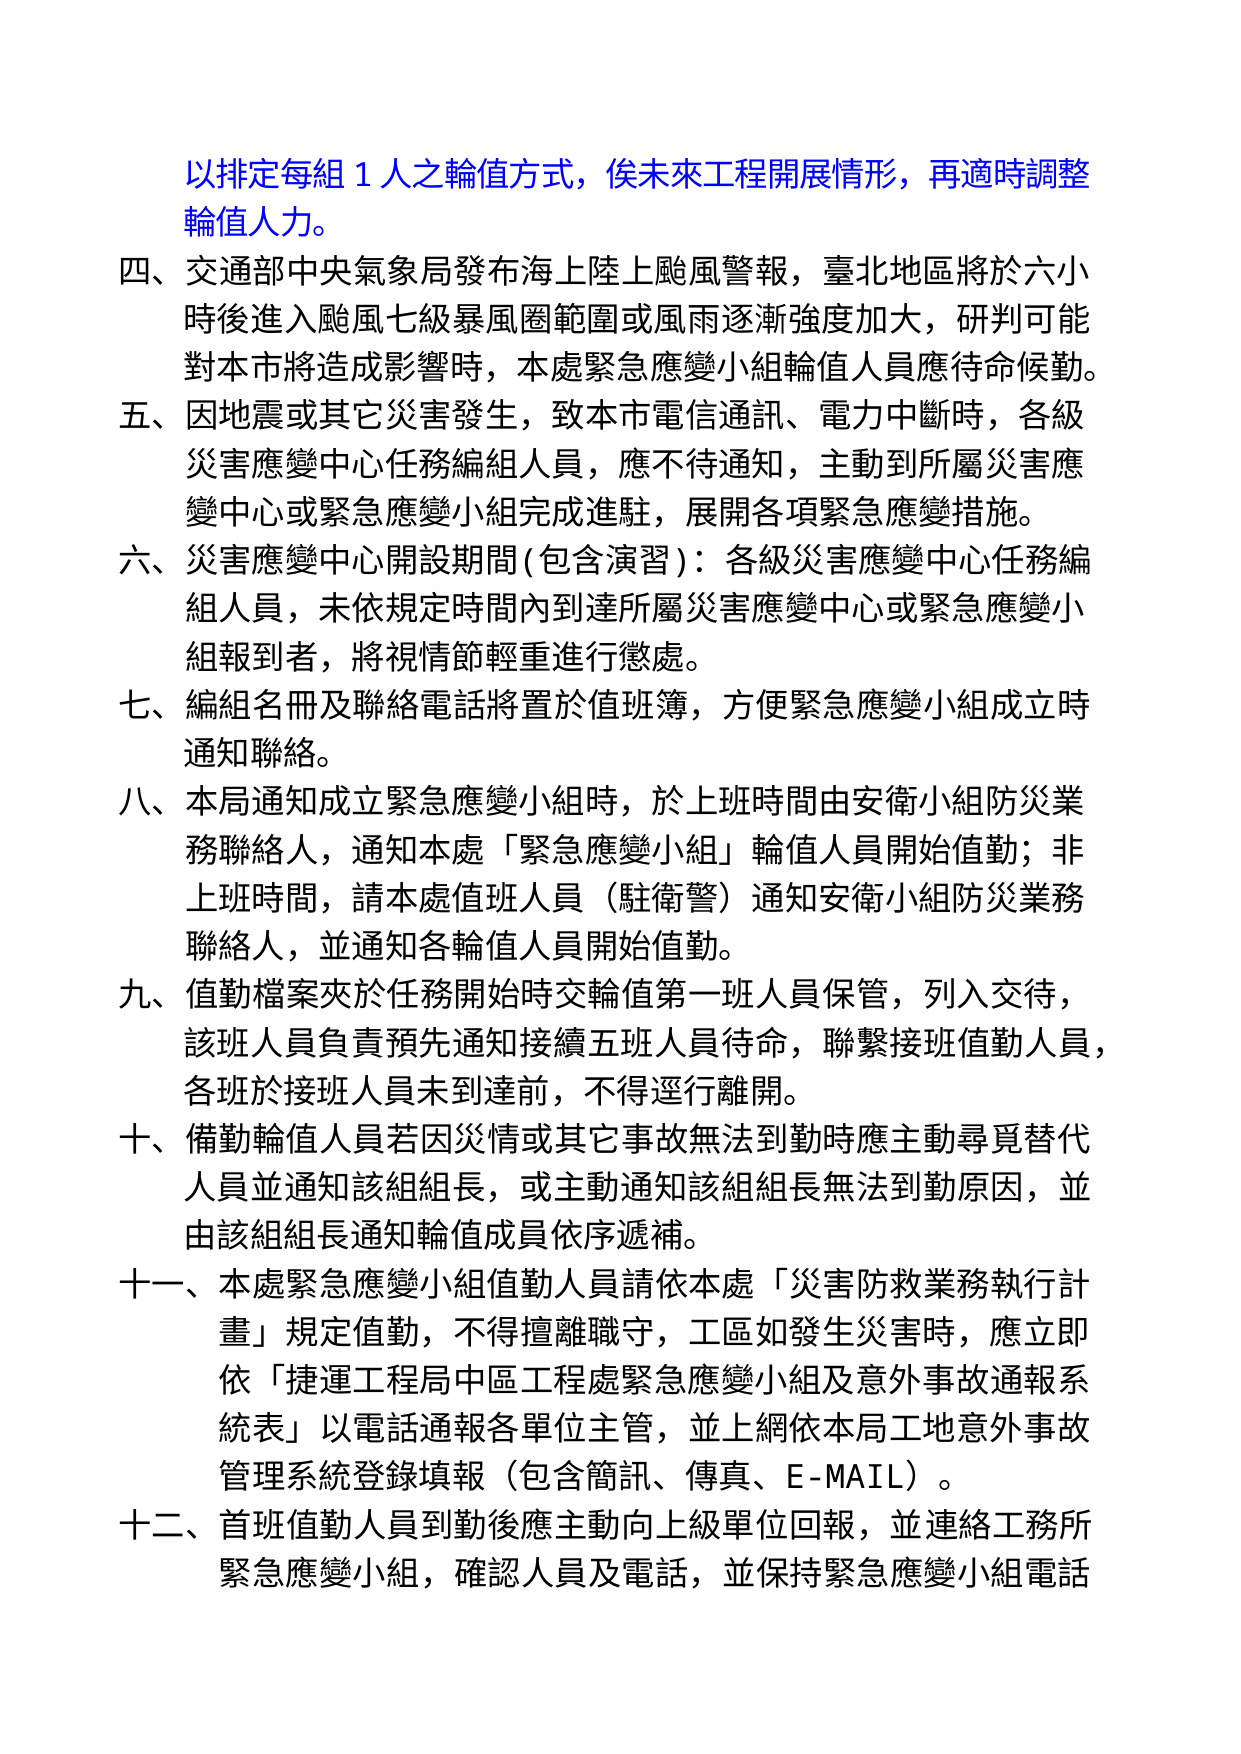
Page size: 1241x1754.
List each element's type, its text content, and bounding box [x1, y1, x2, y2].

text 五、因地震或其它災害發生，致本市電信通訊、電力中斷時，各級災害應變中心任務編組人員，應不待通知，主動到所屬災害應變中心或緊急應變小組完成進駐，展開各項緊急應變措施。 [118, 389, 1092, 534]
text 十二、首班值勤人員到勤後應主動向上級單位回報，並連絡工務所緊急應變小組，確認人員及電話，並保持緊急應變小組電話 [118, 1499, 1092, 1595]
text 六、災害應變中心開設期間(包含演習)：各級災害應變中心任務編組人員，未依規定時間內到達所屬災害應變中心或緊急應變小組報到者，將視情節輕重進行懲處。 [118, 534, 1092, 679]
text 七、編組名冊及聯絡電話將置於值班簿，方便緊急應變小組成立時通知聯絡。 [118, 679, 1092, 775]
text 以排定每組1人之輪值方式，俟未來工程開展情形，再適時調整輪值人力。 [118, 148, 1092, 244]
text 八、本局通知成立緊急應變小組時，於上班時間由安衛小組防災業務聯絡人，通知本處「緊急應變小組」輪值人員開始值勤；非上班時間，請本處值班人員（駐衛警）通知安衛小組防災業務聯絡人，並通知各輪值人員開始值勤。 [118, 775, 1092, 968]
text 十、備勤輪值人員若因災情或其它事故無法到勤時應主動尋覓替代人員並通知該組組長，或主動通知該組組長無法到勤原因，並由該組組長通知輪值成員依序遞補。 [118, 1113, 1092, 1257]
text 十一、本處緊急應變小組值勤人員請依本處「災害防救業務執行計畫」規定值勤，不得擅離職守，工區如發生災害時，應立即依「捷運工程局中區工程處緊急應變小組及意外事故通報系統表」以電話通報各單位主管，並上網依本局工地意外事故管理系統登錄填報（包含簡訊、傳真、E-MAIL）。 [118, 1257, 1092, 1499]
text 九、值勤檔案夾於任務開始時交輪值第一班人員保管，列入交待，該班人員負責預先通知接續五班人員待命，聯繫接班值勤人員，各班於接班人員未到達前，不得逕行離開。 [118, 968, 1092, 1113]
text 四、交通部中央氣象局發布海上陸上颱風警報，臺北地區將於六小時後進入颱風七級暴風圈範圍或風雨逐漸強度加大，研判可能對本市將造成影響時，本處緊急應變小組輪值人員應待命候勤。 [118, 244, 1092, 389]
